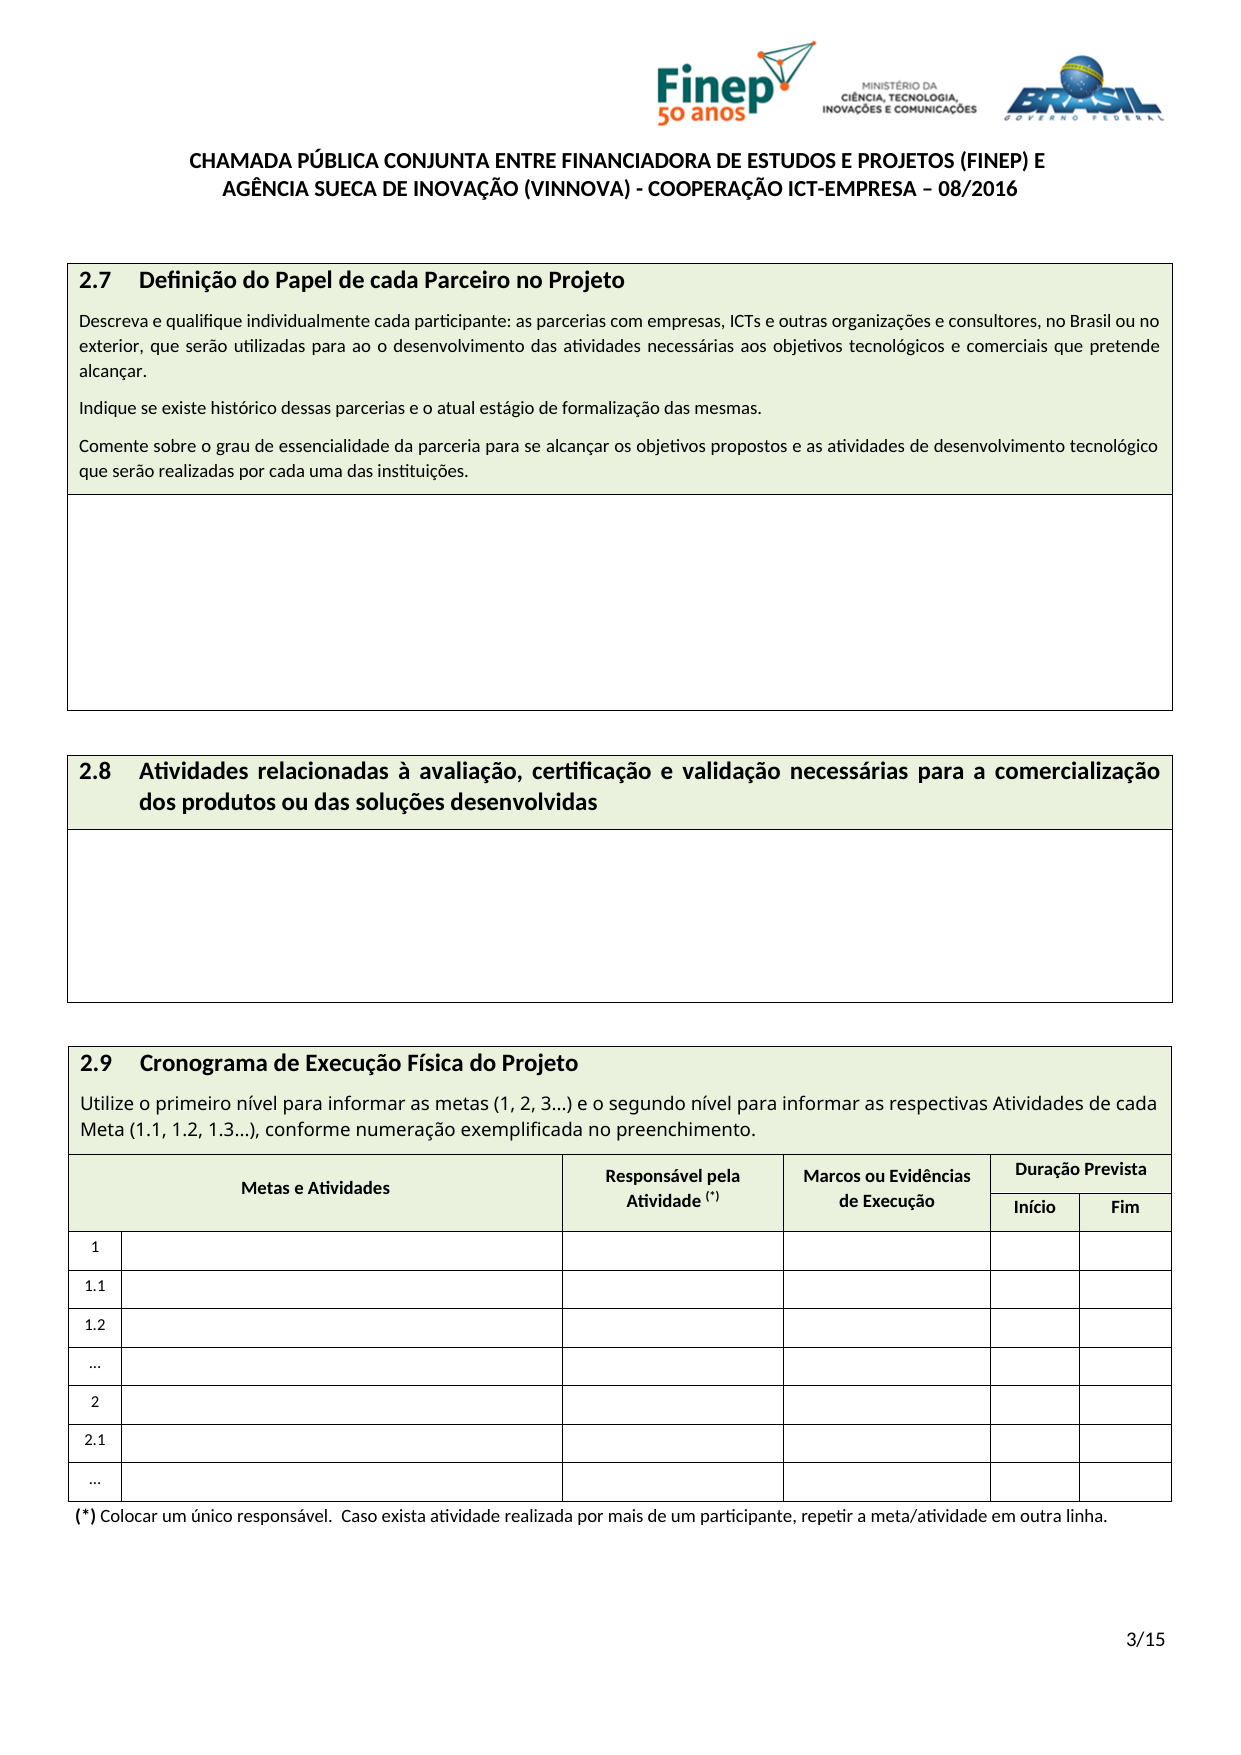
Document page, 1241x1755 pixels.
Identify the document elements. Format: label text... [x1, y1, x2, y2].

table_cell Metas e Atividades [69, 1155, 562, 1231]
table_cell [784, 1271, 990, 1308]
table_cell Responsável pela Atividade (*) [563, 1155, 783, 1231]
table_cell ... [69, 1348, 121, 1385]
table_cell [563, 1309, 783, 1347]
table_cell [1080, 1386, 1171, 1424]
table_cell [991, 1309, 1079, 1347]
table_cell [991, 1386, 1079, 1424]
table_cell [1080, 1425, 1171, 1462]
table_cell [784, 1463, 990, 1501]
table_cell [122, 1348, 562, 1385]
table_cell [68, 495, 1172, 710]
table_cell [991, 1463, 1079, 1501]
table_cell 1.1 [69, 1271, 121, 1308]
table_cell [1080, 1271, 1171, 1308]
text (*) Colocar um único responsável. Caso exista atividade realizada por mais de um participante, repetir a meta/atividade em outra linha. [75, 1502, 1165, 1527]
table_cell [784, 1232, 990, 1269]
table_cell [1080, 1463, 1171, 1501]
table_cell [122, 1271, 562, 1308]
table_cell 1 [69, 1232, 121, 1269]
table_cell [784, 1348, 990, 1385]
table_cell [563, 1348, 783, 1385]
table_cell [122, 1386, 562, 1424]
table_header Atividades relacionadas à avaliação, certificação e validação necessárias para a comercialização dos produtos ou das soluções desenvolvidas [68, 756, 1172, 829]
table_cell [122, 1232, 562, 1269]
table_header Cronograma de Execução Física do Projeto Utilize o primeiro nível para informar as metas (1, 2, 3...) e o segundo nível para informar as respectivas Atividades de cada Meta (1.1, 1.2, 1.3...), conforme numeração exemplificada no preenchimento. [69, 1047, 1171, 1154]
table_cell [563, 1386, 783, 1424]
table_cell [784, 1309, 990, 1347]
table_cell [68, 830, 1172, 1002]
table_cell [991, 1271, 1079, 1308]
table_cell [122, 1309, 562, 1347]
table_cell Fim [1080, 1194, 1171, 1231]
table_header Definição do Papel de cada Parceiro no Projeto Descreva e qualifique individualmente cada participante: as parcerias com empresas, ICTs e outras organizações e consultores, no Brasil ou no exterior, que serão utilizadas para ao o desenvolvimento das atividades necessárias aos objetivos tecnológicos e comerciais que pretende alcançar. Indique se existe histórico dessas parcerias e o atual estágio de formalização das mesmas. Comente sobre o grau de essencialidade da parceria para se alcançar os objetivos propostos e as atividades de desenvolvimento tecnológico que serão realizadas por cada uma das instituições. [68, 264, 1172, 494]
table_cell [1080, 1309, 1171, 1347]
table_cell [784, 1386, 990, 1424]
table_cell [784, 1425, 990, 1462]
table_cell 1.2 [69, 1309, 121, 1347]
table_cell [1080, 1232, 1171, 1269]
table_cell [991, 1425, 1079, 1462]
table_cell 2.1 [69, 1425, 121, 1462]
table_cell [563, 1425, 783, 1462]
table_cell 2 [69, 1386, 121, 1424]
table_cell Duração Prevista [991, 1155, 1171, 1192]
table_cell [122, 1463, 562, 1501]
table_cell Marcos ou Evidências de Execução [784, 1155, 990, 1231]
table_cell [991, 1232, 1079, 1269]
table_cell [563, 1271, 783, 1308]
table_cell [122, 1425, 562, 1462]
table_cell [563, 1232, 783, 1269]
table_cell Início [991, 1194, 1079, 1231]
table_cell [563, 1463, 783, 1501]
table_cell ... [69, 1463, 121, 1501]
table_cell [991, 1348, 1079, 1385]
table_cell [1080, 1348, 1171, 1385]
